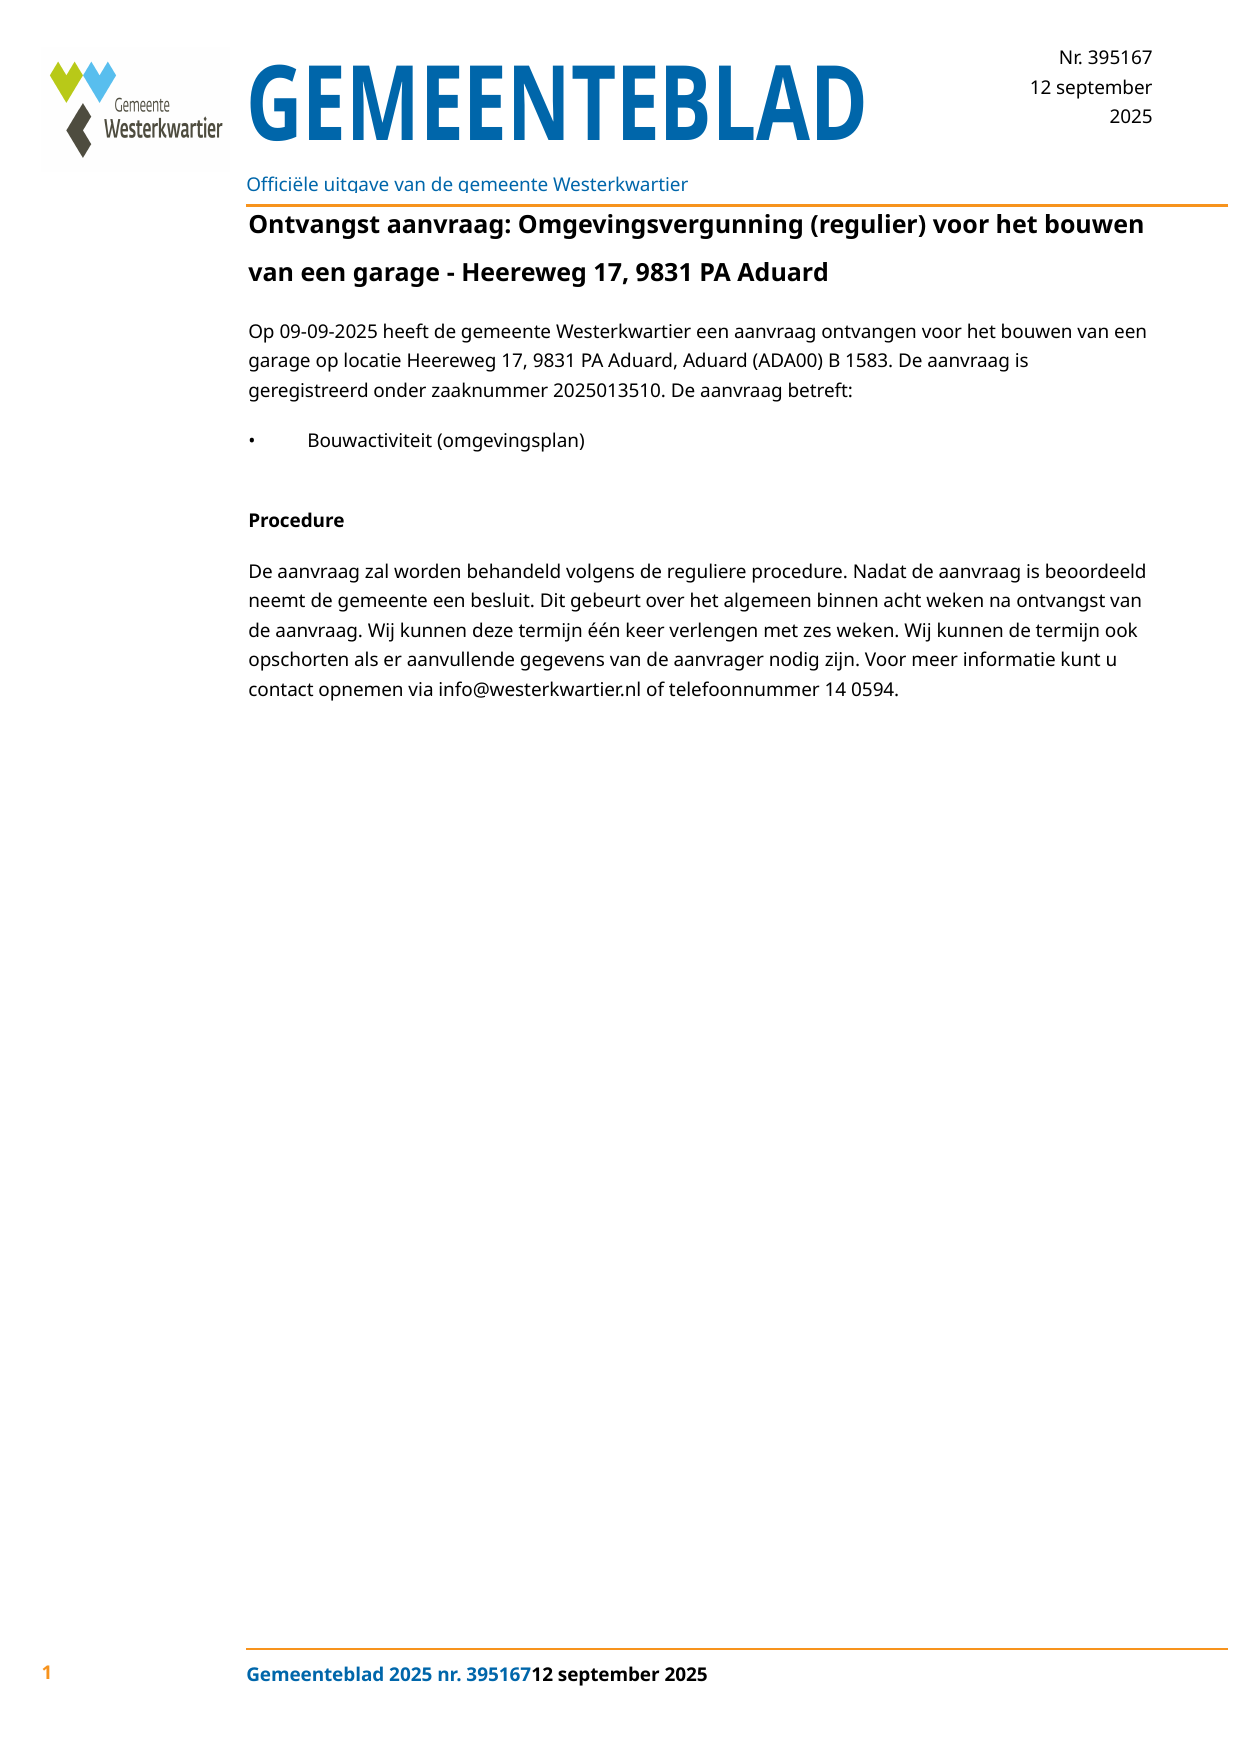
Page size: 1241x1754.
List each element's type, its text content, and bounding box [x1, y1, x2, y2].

picture [41, 47, 231, 172]
text Procedure [248, 507, 1152, 533]
text Op 09-09-2025 heeft de gemeente Westerkwartier een aanvraag ontvangen voor het bouwen van een garage op locatie Heereweg 17, 9831 PA Aduard, Aduard (ADA00) B 1583. De aanvraag is geregistreerd onder zaaknummer 2025013510. De aanvraag betreft: [248, 318, 1152, 403]
text Ontvangst aanvraag: Omgevingsvergunning (regulier) voor het bouwen van een garage - Heereweg 17, 9831 PA Aduard [248, 207, 1152, 288]
text De aanvraag zal worden behandeld volgens de reguliere procedure. Nadat de aanvraag is beoordeeld neemt de gemeente een besluit. Dit gebeurt over het algemeen binnen acht weken na ontvangst van de aanvraag. Wij kunnen deze termijn één keer verlengen met zes weken. Wij kunnen de termijn ook opschorten als er aanvullende gegevens van de aanvrager nodig zijn. Voor meer informatie kunt u contact opnemen via info@westerkwartier.nl of telefoonnummer 14 0594. [248, 558, 1152, 702]
list Bouwactiviteit (omgevingsplan) [248, 427, 1152, 453]
